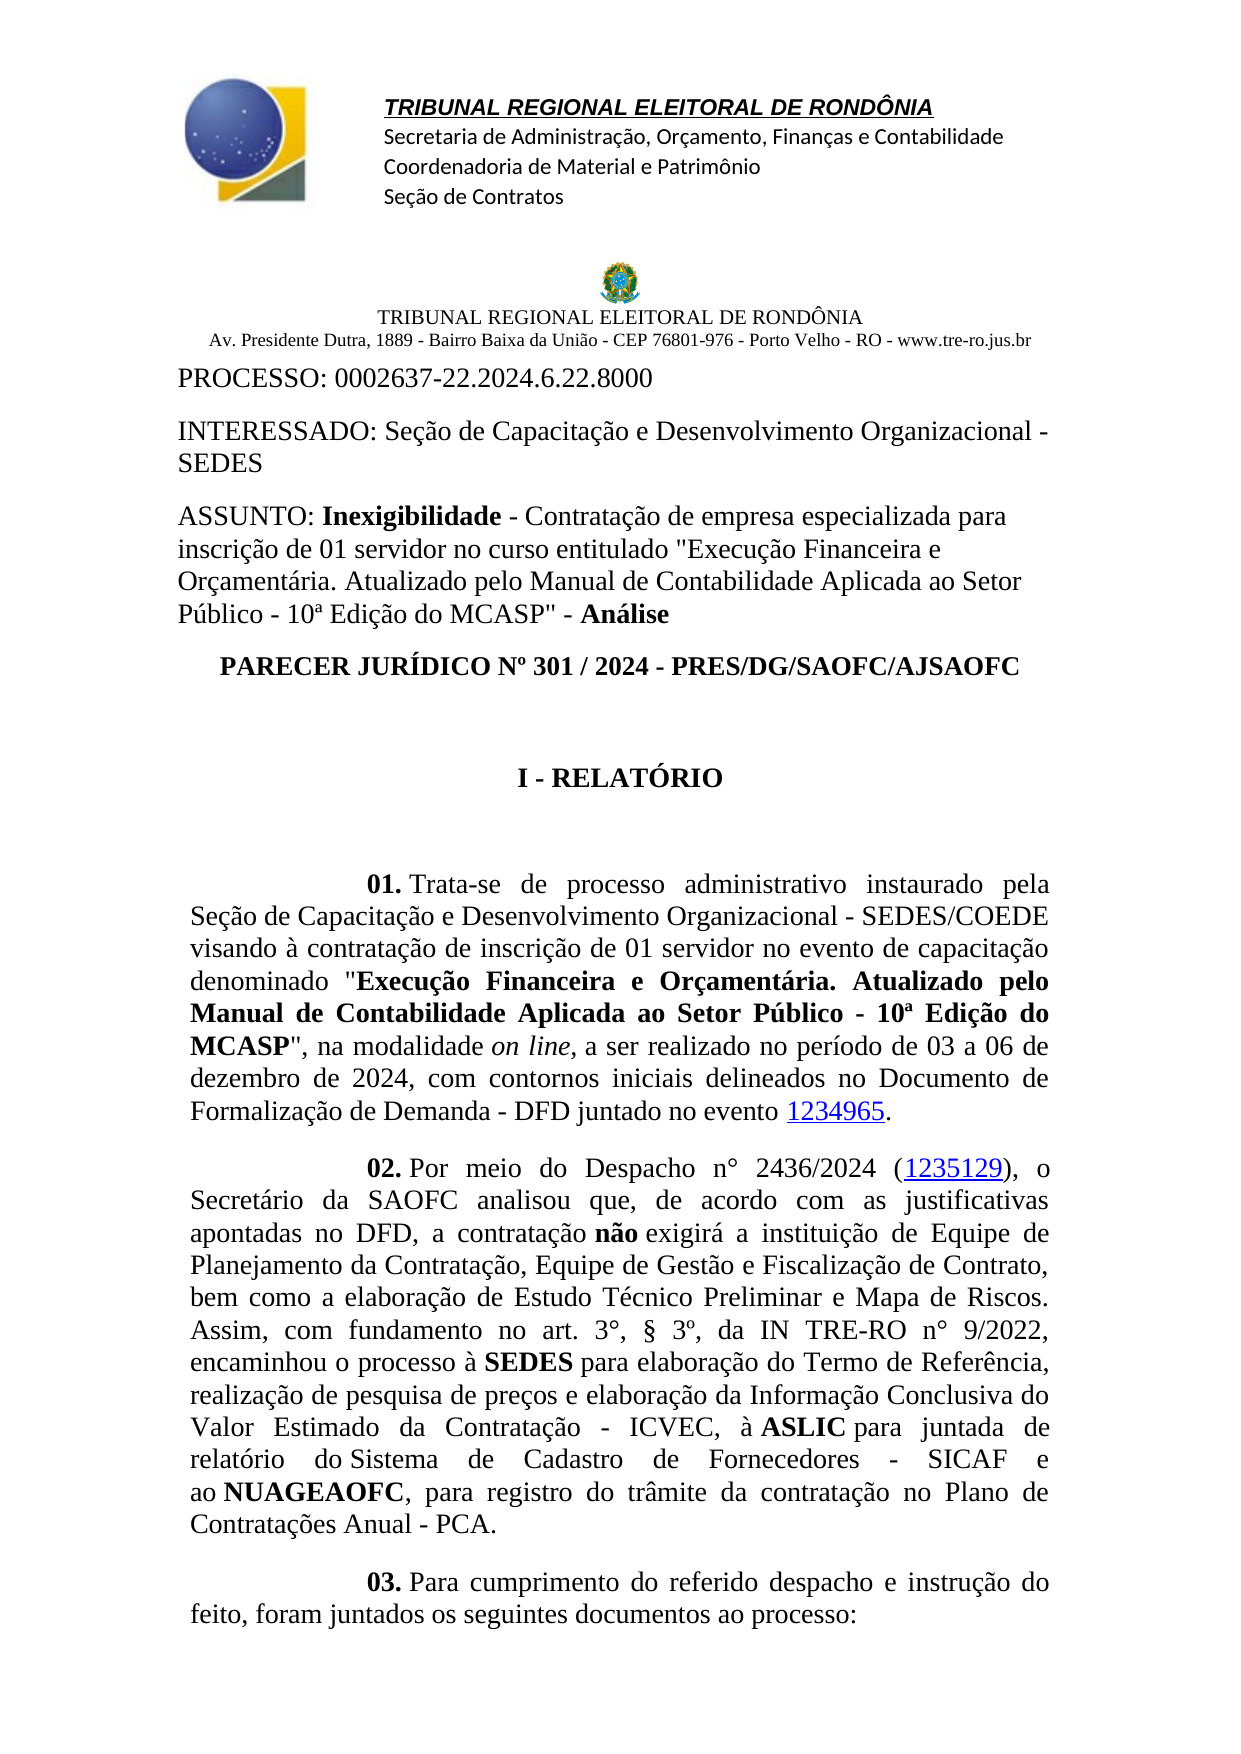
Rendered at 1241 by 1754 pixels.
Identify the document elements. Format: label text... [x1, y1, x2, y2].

text 02. Por meio do Despacho n° 2436/2024 (1235129), o Secretário da SAOFC analisou que, de acordo com as justificativas apontadas no DFD, a contratação não exigirá a instituição de Equipe de Planejamento da Contratação, Equipe de Gestão e Fiscalização de Contrato, bem como a elaboração de Estudo Técnico Preliminar e Mapa de Riscos. Assim, com fundamento no art. 3°, § 3º, da IN TRE-RO n° 9/2022, encaminhou o processo à SEDES para elaboração do Termo de Referência, realização de pesquisa de preços e elaboração da Informação Conclusiva do Valor Estimado da Contratação - ICVEC, à ASLIC para juntada de relatório do Sistema de Cadastro de Fornecedores - SICAF e ao NUAGEAOFC, para registro do trâmite da contratação no Plano de Contratações Anual - PCA. [190, 1151, 1051, 1540]
text ASSUNTO: Inexigibilidade - Contratação de empresa especializada para inscrição de 01 servidor no curso entitulado "Execução Financeira e Orçamentária. Atualizado pelo Manual de Contabilidade Aplicada ao Setor Público - 10ª Edição do MCASP" - Análise [177, 499, 1063, 629]
text PROCESSO: 0002637-22.2024.6.22.8000 [177, 361, 1063, 393]
text 03. Para cumprimento do referido despacho e instrução do feito, foram juntados os seguintes documentos ao processo: [190, 1565, 1051, 1629]
text INTERESSADO: Seção de Capacitação e Desenvolvimento Organizacional - SEDES [177, 414, 1063, 479]
text Av. Presidente Dutra, 1889 - Bairro Baixa da União - CEP 76801-976 - Porto Velho - RO - www.tre-ro.jus.br [177, 329, 1063, 350]
text 01. Trata-se de processo administrativo instaurado pela Seção de Capacitação e Desenvolvimento Organizacional - SEDES/COEDE visando à contratação de inscrição de 01 servidor no evento de capacitação denominado "Execução Financeira e Orçamentária. Atualizado pelo Manual de Contabilidade Aplicada ao Setor Público - 10ª Edição do MCASP", na modalidade on line, a ser realizado no período de 03 a 06 de dezembro de 2024, com contornos iniciais delineados no Documento de Formalização de Demanda - DFD juntado no evento 1234965. [190, 867, 1051, 1126]
text TRIBUNAL REGIONAL ELEITORAL DE RONDÔNIA [177, 304, 1063, 329]
text Parecer Jurídico Nº 301 / 2024 - PRES/DG/SAOFC/AJSAOFC [177, 650, 1063, 681]
text I - RELATÓRIO [190, 761, 1051, 794]
